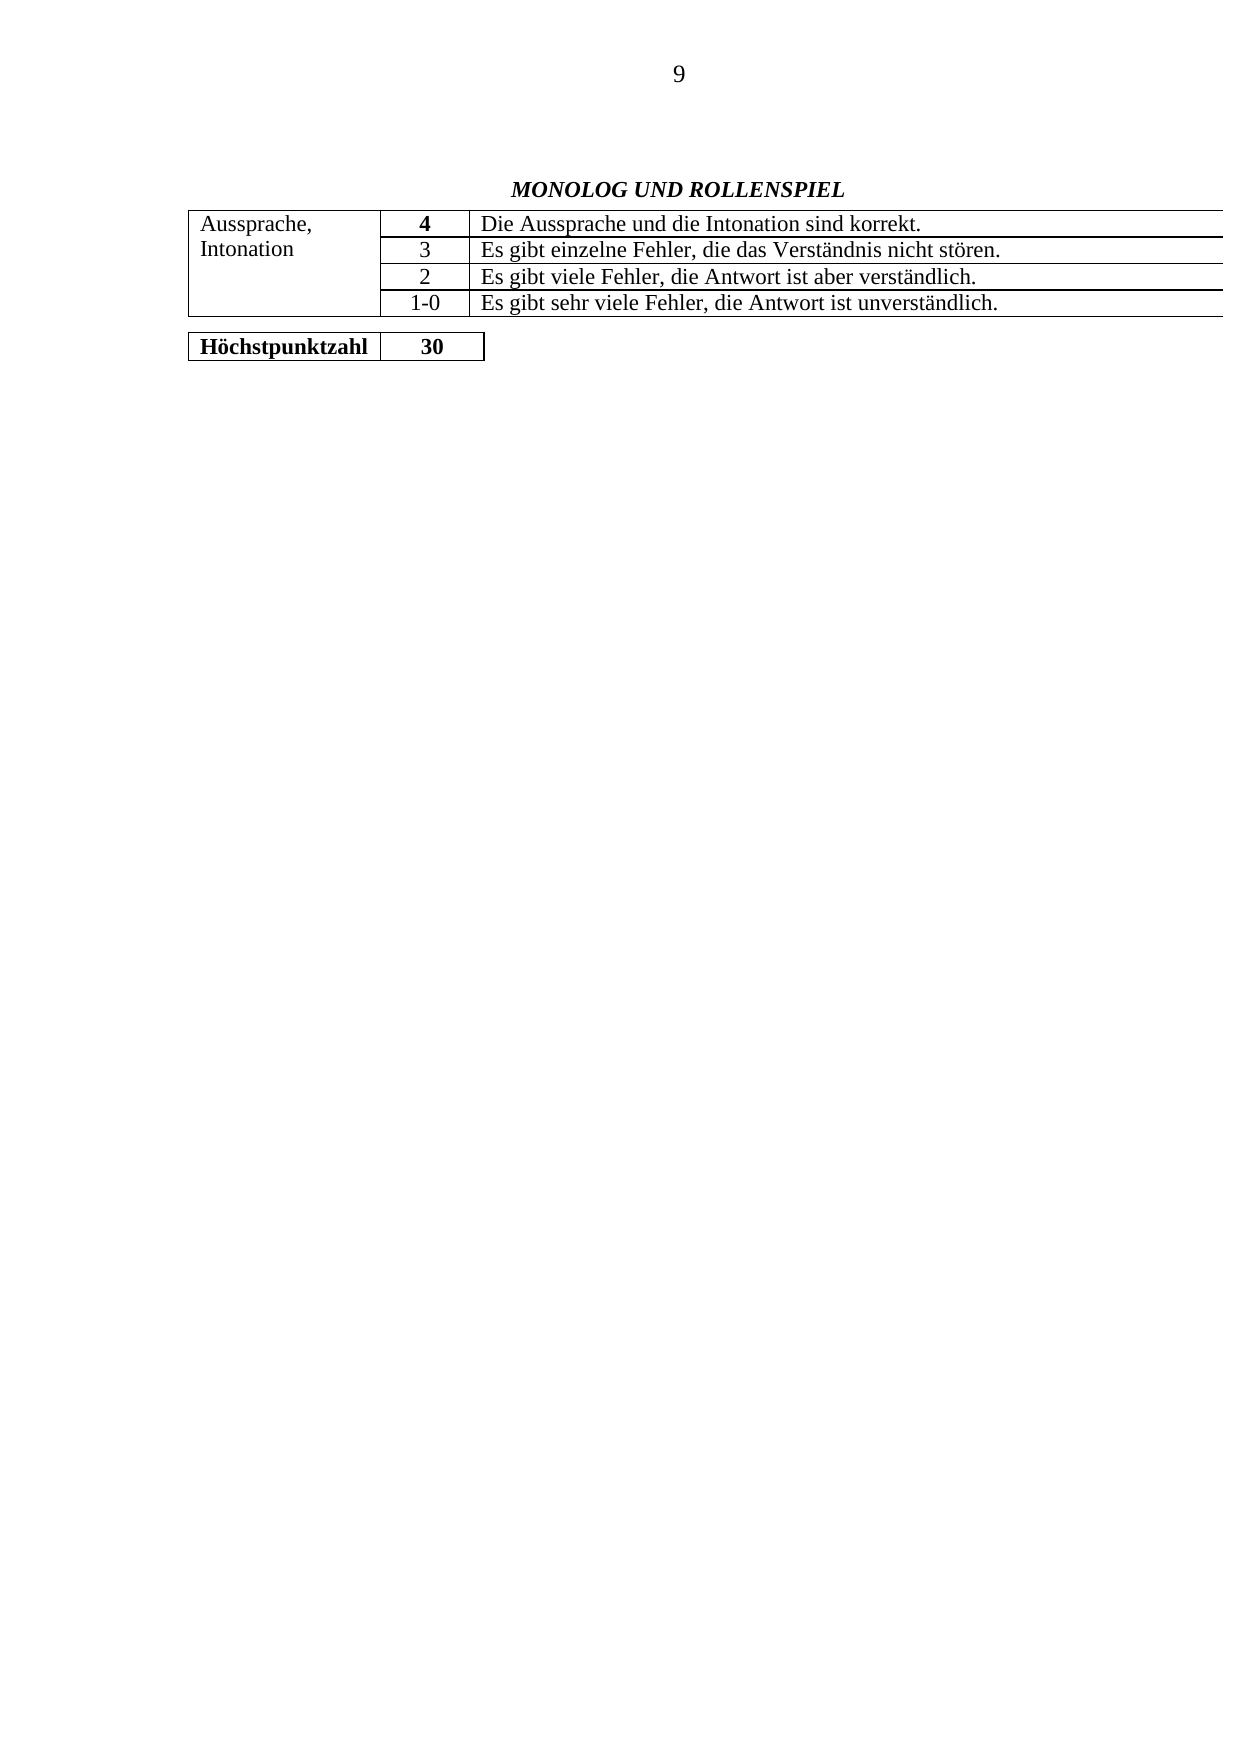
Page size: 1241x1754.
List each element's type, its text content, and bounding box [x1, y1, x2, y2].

table_header Aussprache, Intonation [189, 211, 380, 316]
text MONOLOG UND ROLLENSPIEL [177, 177, 1181, 202]
table_cell 2 [381, 264, 469, 289]
table_cell 3 [381, 238, 469, 263]
table_header 4 [381, 211, 469, 236]
table_header Höchstpunktzahl [189, 333, 380, 359]
table_header Die Aussprache und die Intonation sind korrekt. [470, 211, 1223, 236]
table_cell Es gibt einzelne Fehler, die das Verständnis nicht stören. [470, 238, 1223, 263]
table_header 30 [381, 333, 483, 359]
table_cell Es gibt viele Fehler, die Antwort ist aber verständlich. [470, 264, 1223, 289]
table_cell Es gibt sehr viele Fehler, die Antwort ist unverständlich. [470, 291, 1223, 316]
table_cell 1-0 [381, 291, 469, 316]
